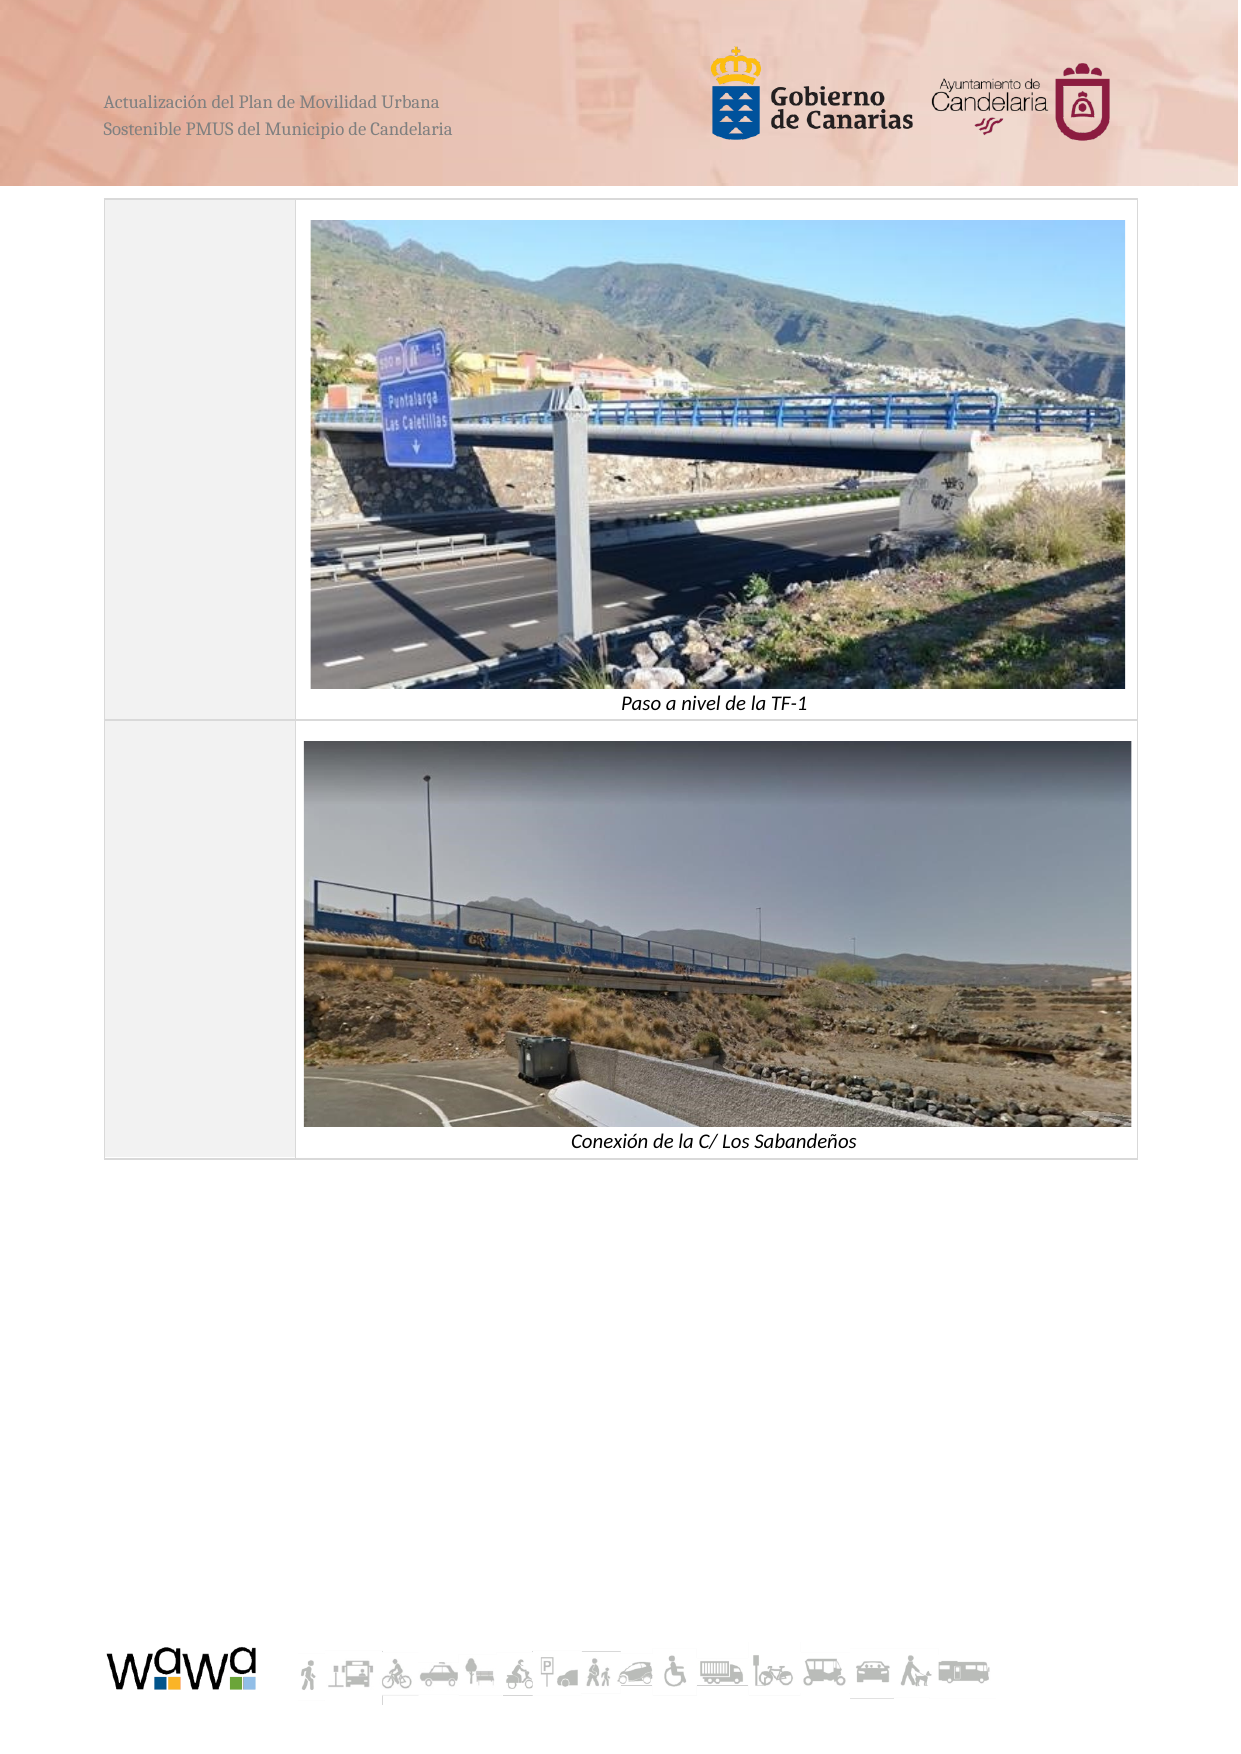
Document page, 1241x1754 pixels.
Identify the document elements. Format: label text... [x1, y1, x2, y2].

table_cell Paso a nivel de la TF-1 [296, 200, 1137, 719]
table_cell Conexión de la C/ Los Sabandeños [296, 721, 1137, 1157]
table_cell [105, 721, 295, 1157]
table_cell [105, 200, 295, 719]
